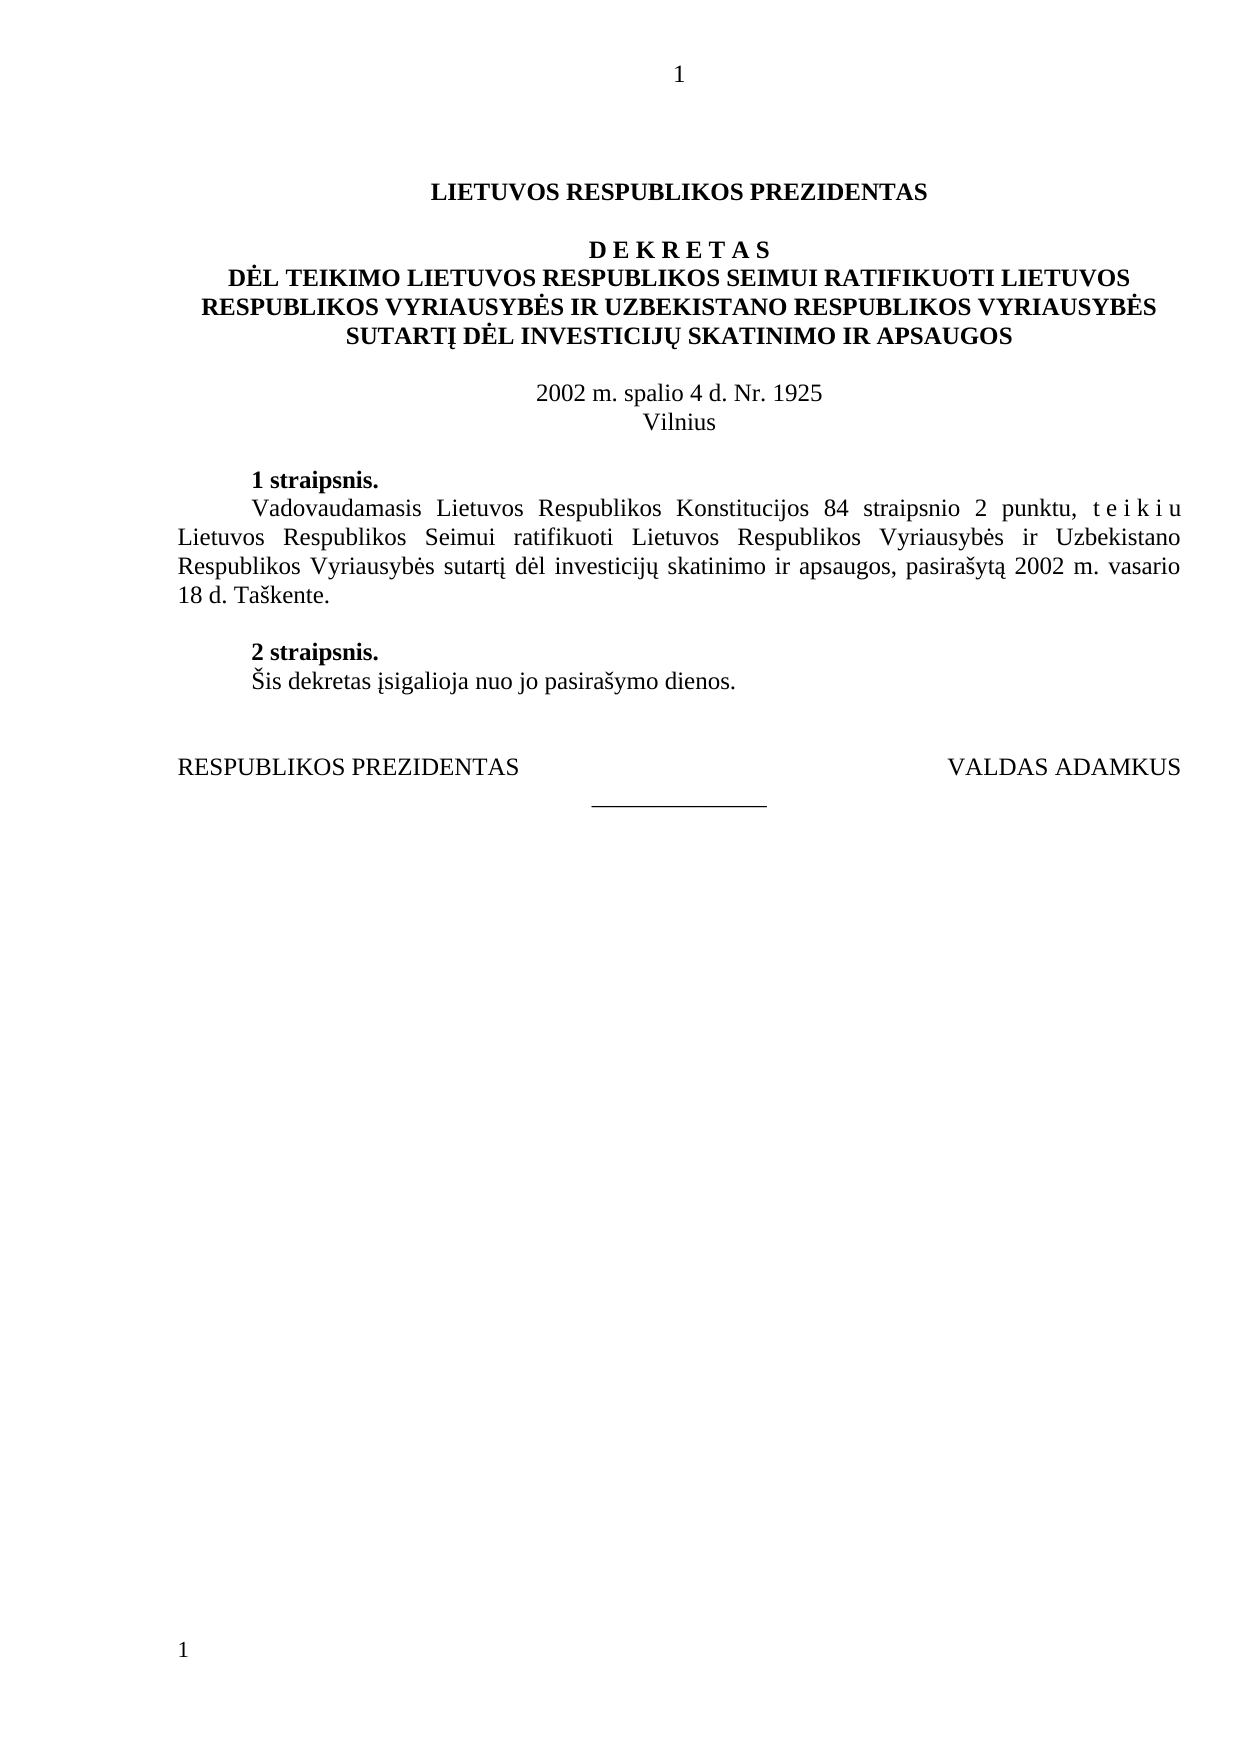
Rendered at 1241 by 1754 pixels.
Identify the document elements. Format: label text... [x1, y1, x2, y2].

text 2 straipsnis. [177, 637, 1181, 666]
text 1 straipsnis. [177, 465, 1181, 493]
text 2002 m. spalio 4 d. Nr. 1925 [177, 378, 1181, 407]
text Vadovaudamasis Lietuvos Respublikos Konstitucijos 84 straipsnio 2 punktu, teikiu Lietuvos Respublikos Seimui ratifikuoti Lietuvos Respublikos Vyriausybės ir Uzbekistano Respublikos Vyriausybės sutartį dėl investicijų skatinimo ir apsaugos, pasirašytą 2002 m. vasario 18 d. Taškente. [177, 493, 1181, 608]
text RESPUBLIKOS PREZIDENTAS VALDAS ADAMKUS [177, 752, 1181, 781]
text D E K R E T A S [177, 235, 1181, 263]
text DĖL TEIKIMO LIETUVOS RESPUBLIKOS SEIMUI RATIFIKUOTI LIETUVOS RESPUBLIKOS VYRIAUSYBĖS IR UZBEKISTANO RESPUBLIKOS VYRIAUSYBĖS SUTARTĮ DĖL INVESTICIJŲ SKATINIMO IR APSAUGOS [177, 263, 1181, 350]
text ______________ [177, 781, 1181, 810]
text Šis dekretas įsigalioja nuo jo pasirašymo dienos. [177, 666, 1181, 695]
text Vilnius [177, 407, 1181, 436]
text LIETUVOS RESPUBLIKOS PREZIDENTAS [177, 177, 1181, 206]
